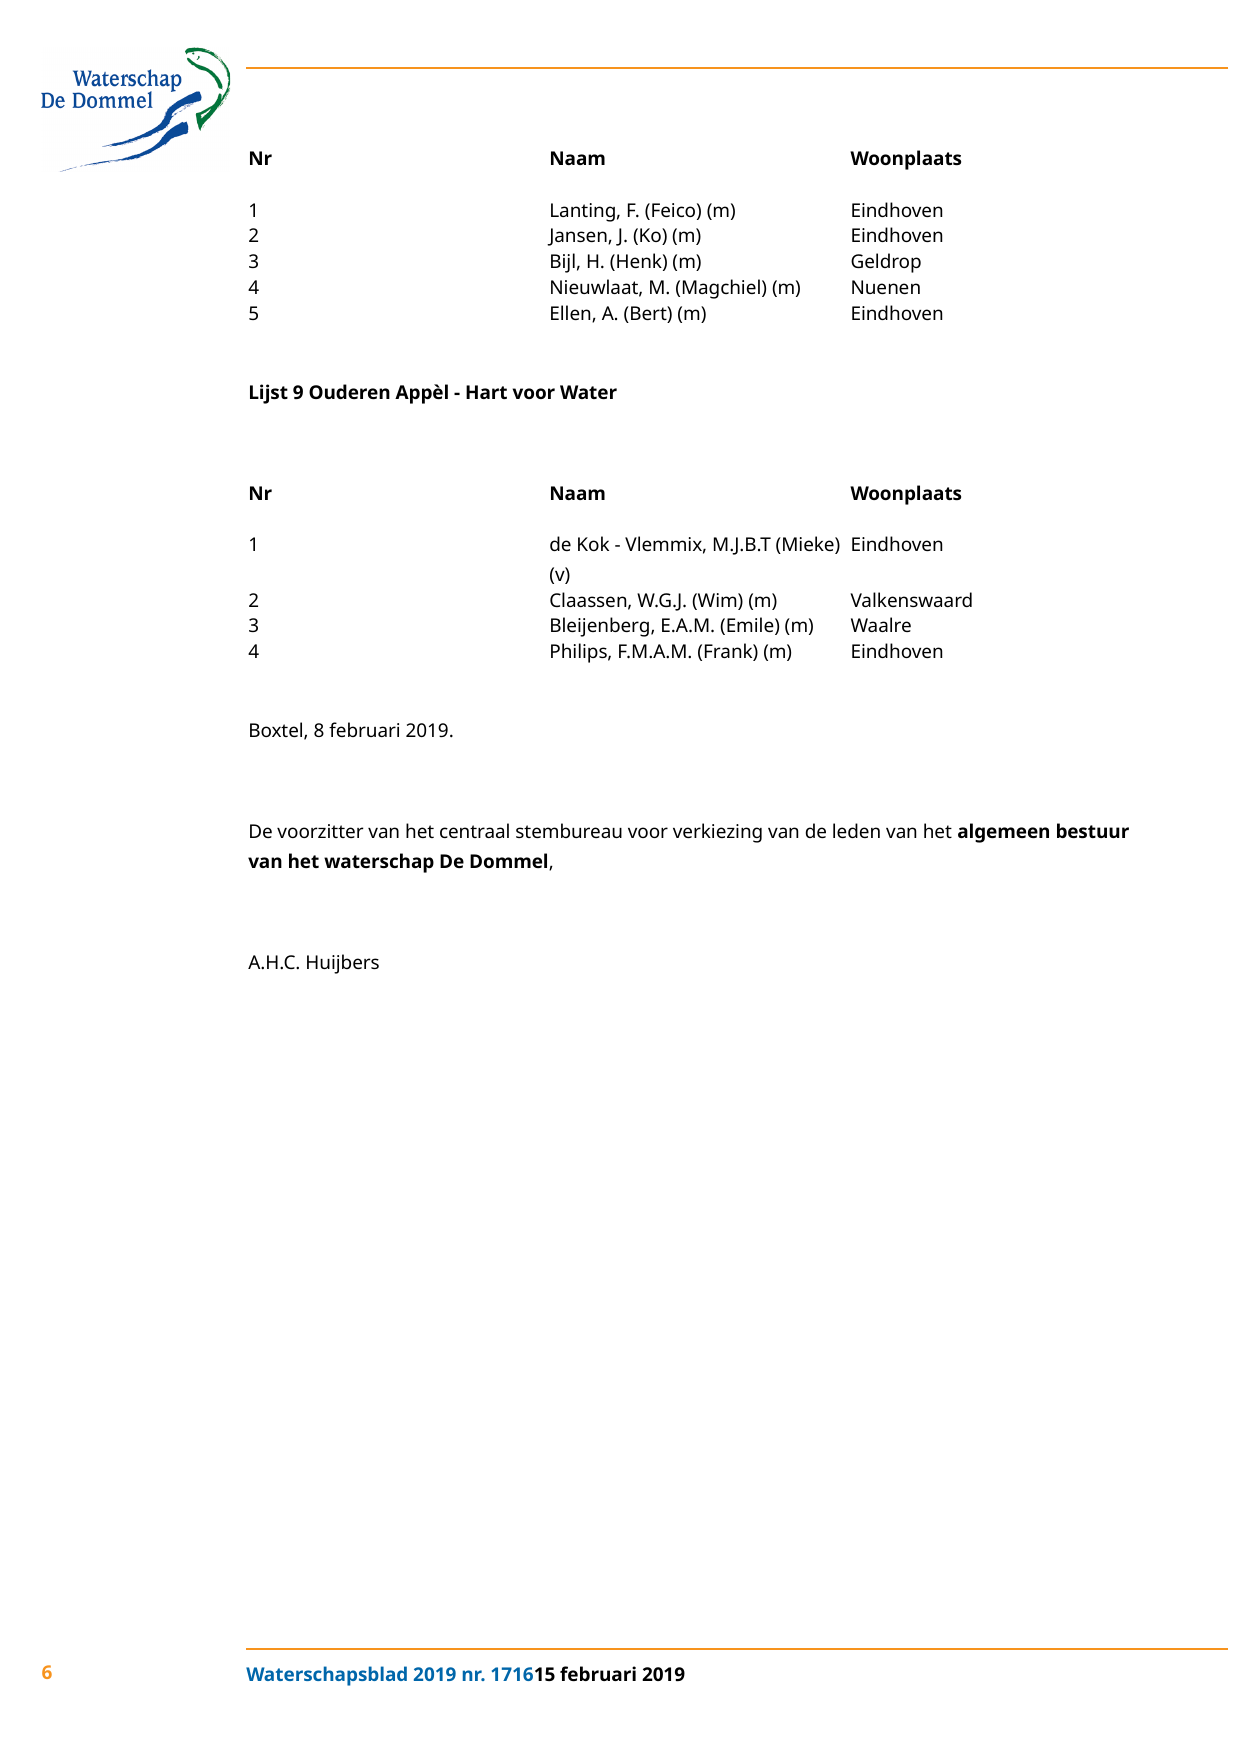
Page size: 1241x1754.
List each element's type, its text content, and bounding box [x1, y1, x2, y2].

table_cell Claassen, W.G.J. (Wim) (m) [549, 587, 850, 612]
table_cell Valkenswaard [850, 587, 1152, 612]
table_cell 3 [248, 248, 549, 274]
table_cell 4 [248, 274, 549, 300]
table_cell Ellen, A. (Bert) (m) [549, 300, 850, 325]
table_cell 2 [248, 587, 549, 612]
table_cell Bijl, H. (Henk) (m) [549, 248, 850, 274]
table_header Eindhoven [850, 531, 1152, 587]
table_cell Jansen, J. (Ko) (m) [549, 223, 850, 248]
table_cell Bleijenberg, E.A.M. (Emile) (m) [549, 613, 850, 638]
table_header Naam [549, 145, 850, 171]
table_header Nr [248, 145, 549, 171]
table_cell Nuenen [850, 274, 1152, 300]
table_header Woonplaats [850, 145, 1152, 171]
table_header Woonplaats [850, 480, 1152, 506]
picture [41, 47, 231, 172]
table_header Eindhoven [850, 197, 1152, 222]
table_cell Nieuwlaat, M. (Magchiel) (m) [549, 274, 850, 300]
text Boxtel, 8 februari 2019. [248, 718, 1152, 743]
table_cell 2 [248, 223, 549, 248]
table_cell Philips, F.M.A.M. (Frank) (m) [549, 638, 850, 664]
table_header 1 [248, 531, 549, 587]
table_header Naam [549, 480, 850, 506]
table_header Nr [248, 480, 549, 506]
table_header de Kok - Vlemmix, M.J.B.T (Mieke) (v) [549, 531, 850, 587]
table_cell [248, 506, 549, 531]
table_cell 4 [248, 638, 549, 664]
table_cell Eindhoven [850, 223, 1152, 248]
text A.H.C. Huijbers [248, 949, 1152, 974]
table_cell Eindhoven [850, 300, 1152, 325]
text De voorzitter van het centraal stembureau voor verkiezing van de leden van het algemeen bestuur van het waterschap De Dommel, [248, 818, 1152, 874]
table_header Lanting, F. (Feico) (m) [549, 197, 850, 222]
table_cell Geldrop [850, 248, 1152, 274]
table_cell 3 [248, 613, 549, 638]
table_header 1 [248, 197, 549, 222]
table_cell [248, 171, 549, 197]
table_cell Eindhoven [850, 638, 1152, 664]
table_cell 5 [248, 300, 549, 325]
table_cell Waalre [850, 613, 1152, 638]
text Lijst 9 Ouderen Appèl - Hart voor Water [248, 379, 1152, 405]
